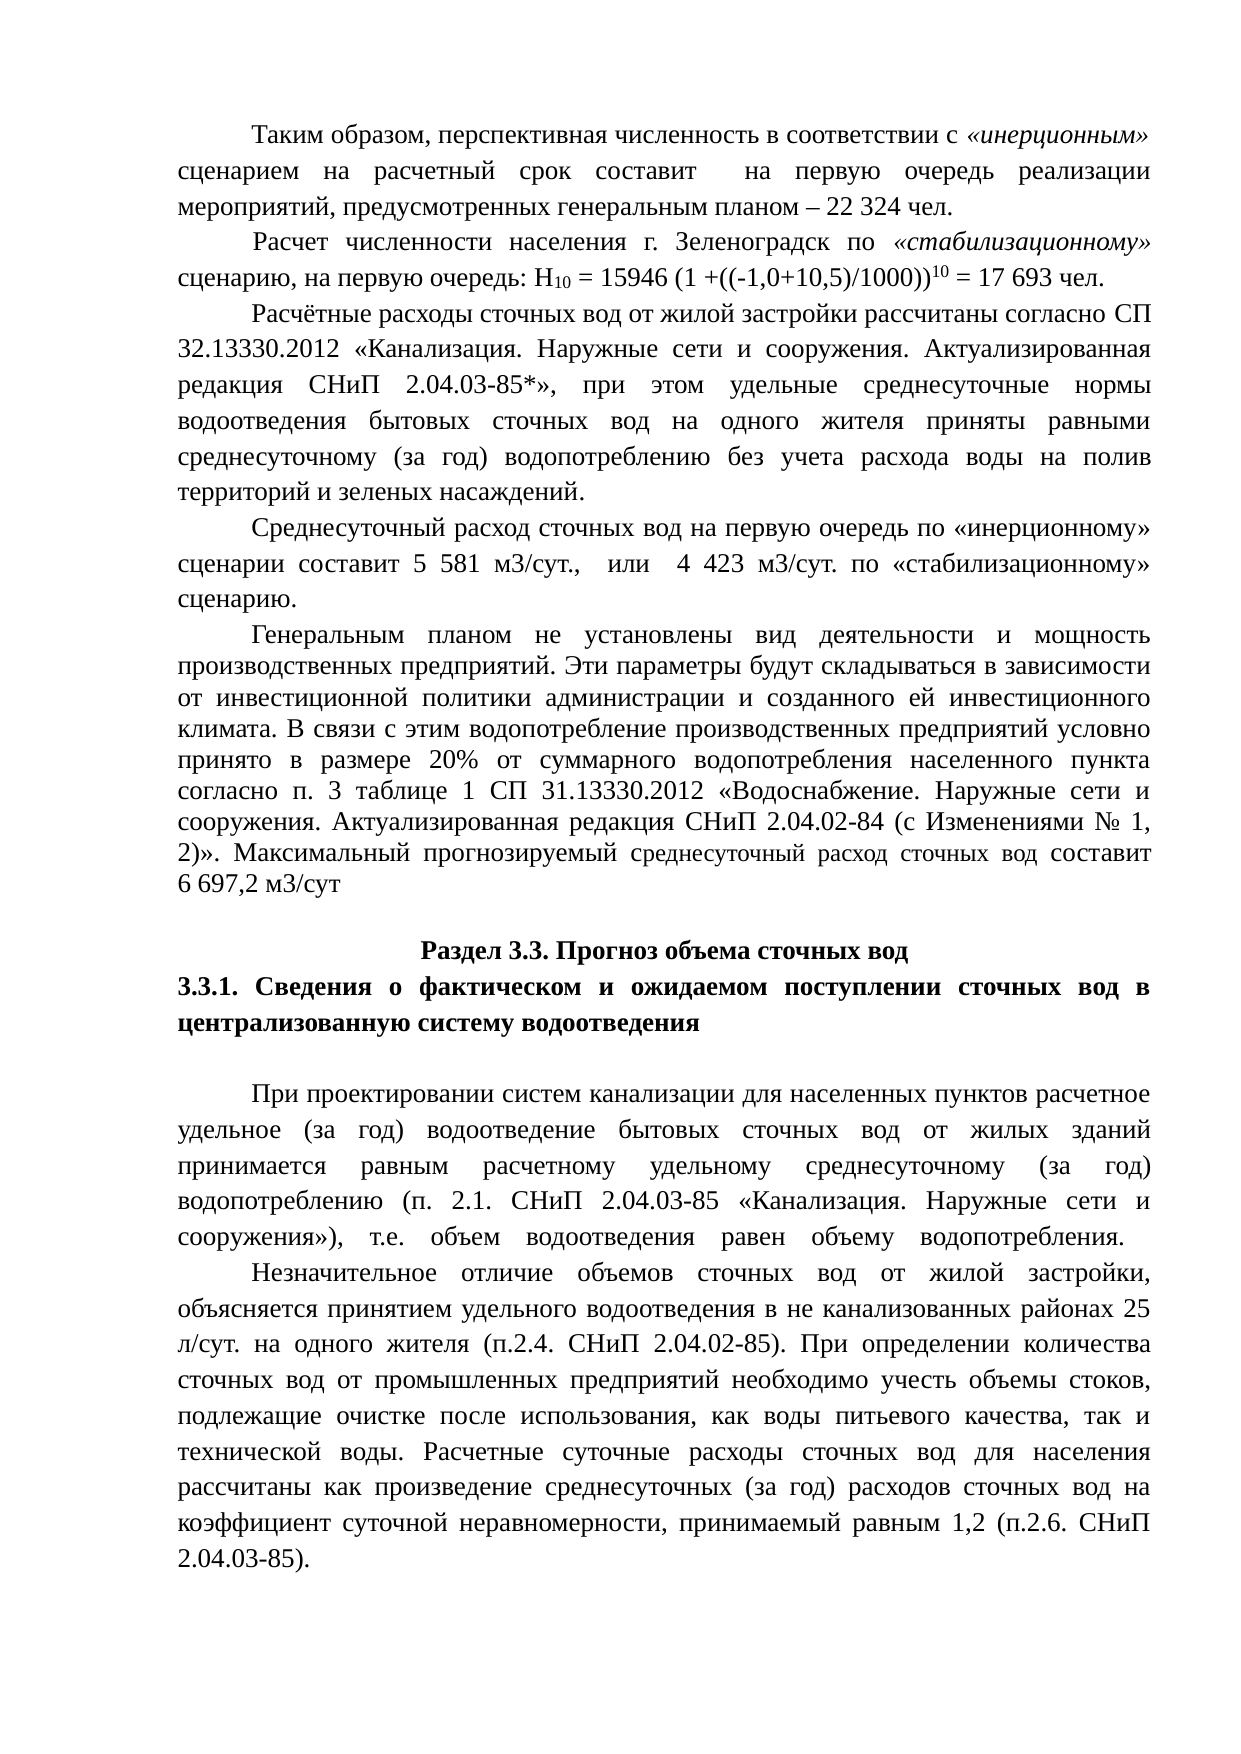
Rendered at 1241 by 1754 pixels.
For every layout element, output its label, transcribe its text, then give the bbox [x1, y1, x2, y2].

text Генеральным планом не установлены вид деятельности и мощность производственных предприятий. Эти параметры будут складываться в зависимости от инвестиционной политики администрации и созданного ей инвестиционного климата. В связи с этим водопотребление производственных предприятий условно принято в размере 20% от суммарного водопотребления населенного пункта согласно п. 3 таблице 1 СП 31.13330.2012 «Водоснабжение. Наружные сети и сооружения. Актуализированная редакция СНиП 2.04.02-84 (с Изменениями № 1, 2)». Максимальный прогнозируемый среднесуточный расход сточных вод составит 6 697,2 м3/сут [177, 618, 1152, 899]
text Среднесуточный расход сточных вод на первую очередь по «инерционному» сценарии составит 5 581 м3/сут., или 4 423 м3/сут. по «стабилизационному» сценарию. [177, 511, 1152, 614]
text При проектировании систем канализации для населенных пунктов расчетное удельное (за год) водоотведение бытовых сточных вод от жилых зданий принимается равным расчетному удельному среднесуточному (за год) водопотреблению (п. 2.1. СНиП 2.04.03-85 «Канализация. Наружные сети и сооружения»), т.е. объем водоотведения равен объему водопотребления. Незначительное отличие объемов сточных вод от жилой застройки, объясняется принятием удельного водоотведения в не канализованных районах 25 л/сут. на одного жителя (п.2.4. СНиП 2.04.02-85). При определении количества сточных вод от промышленных предприятий необходимо учесть объемы стоков, подлежащие очистке после использования, как воды питьевого качества, так и технической воды. Расчетные суточные расходы сточных вод для населения рассчитаны как произведение среднесуточных (за год) расходов сточных вод на коэффициент суточной неравномерности, принимаемый равным 1,2 (п.2.6. СНиП 2.04.03-85). [177, 1077, 1152, 1573]
text 3.3.1. Сведения о фактическом и ожидаемом поступлении сточных вод в централизованную систему водоотведения [177, 970, 1152, 1037]
text Раздел 3.3. Прогноз объема сточных вод [177, 934, 1152, 966]
text Расчет численности населения г. Зеленоградск по «стабилизационному» сценарию, на первую очередь: H10 = 15946 (1 +((-1,0+10,5)/1000))10 = 17 693 чел. [177, 225, 1152, 292]
text Таким образом, перспективная численность в соответствии с «инерционным» сценарием на расчетный срок составит на первую очередь реализации мероприятий, предусмотренных генеральным планом – 22 324 чел. [177, 118, 1152, 221]
text Расчётные расходы сточных вод от жилой застройки рассчитаны согласно СП 32.13330.2012 «Канализация. Наружные сети и сооружения. Актуализированная редакция СНиП 2.04.03-85*», при этом удельные среднесуточные нормы водоотведения бытовых сточных вод на одного жителя приняты равными среднесуточному (за год) водопотреблению без учета расхода воды на полив территорий и зеленых насаждений. [177, 297, 1152, 507]
